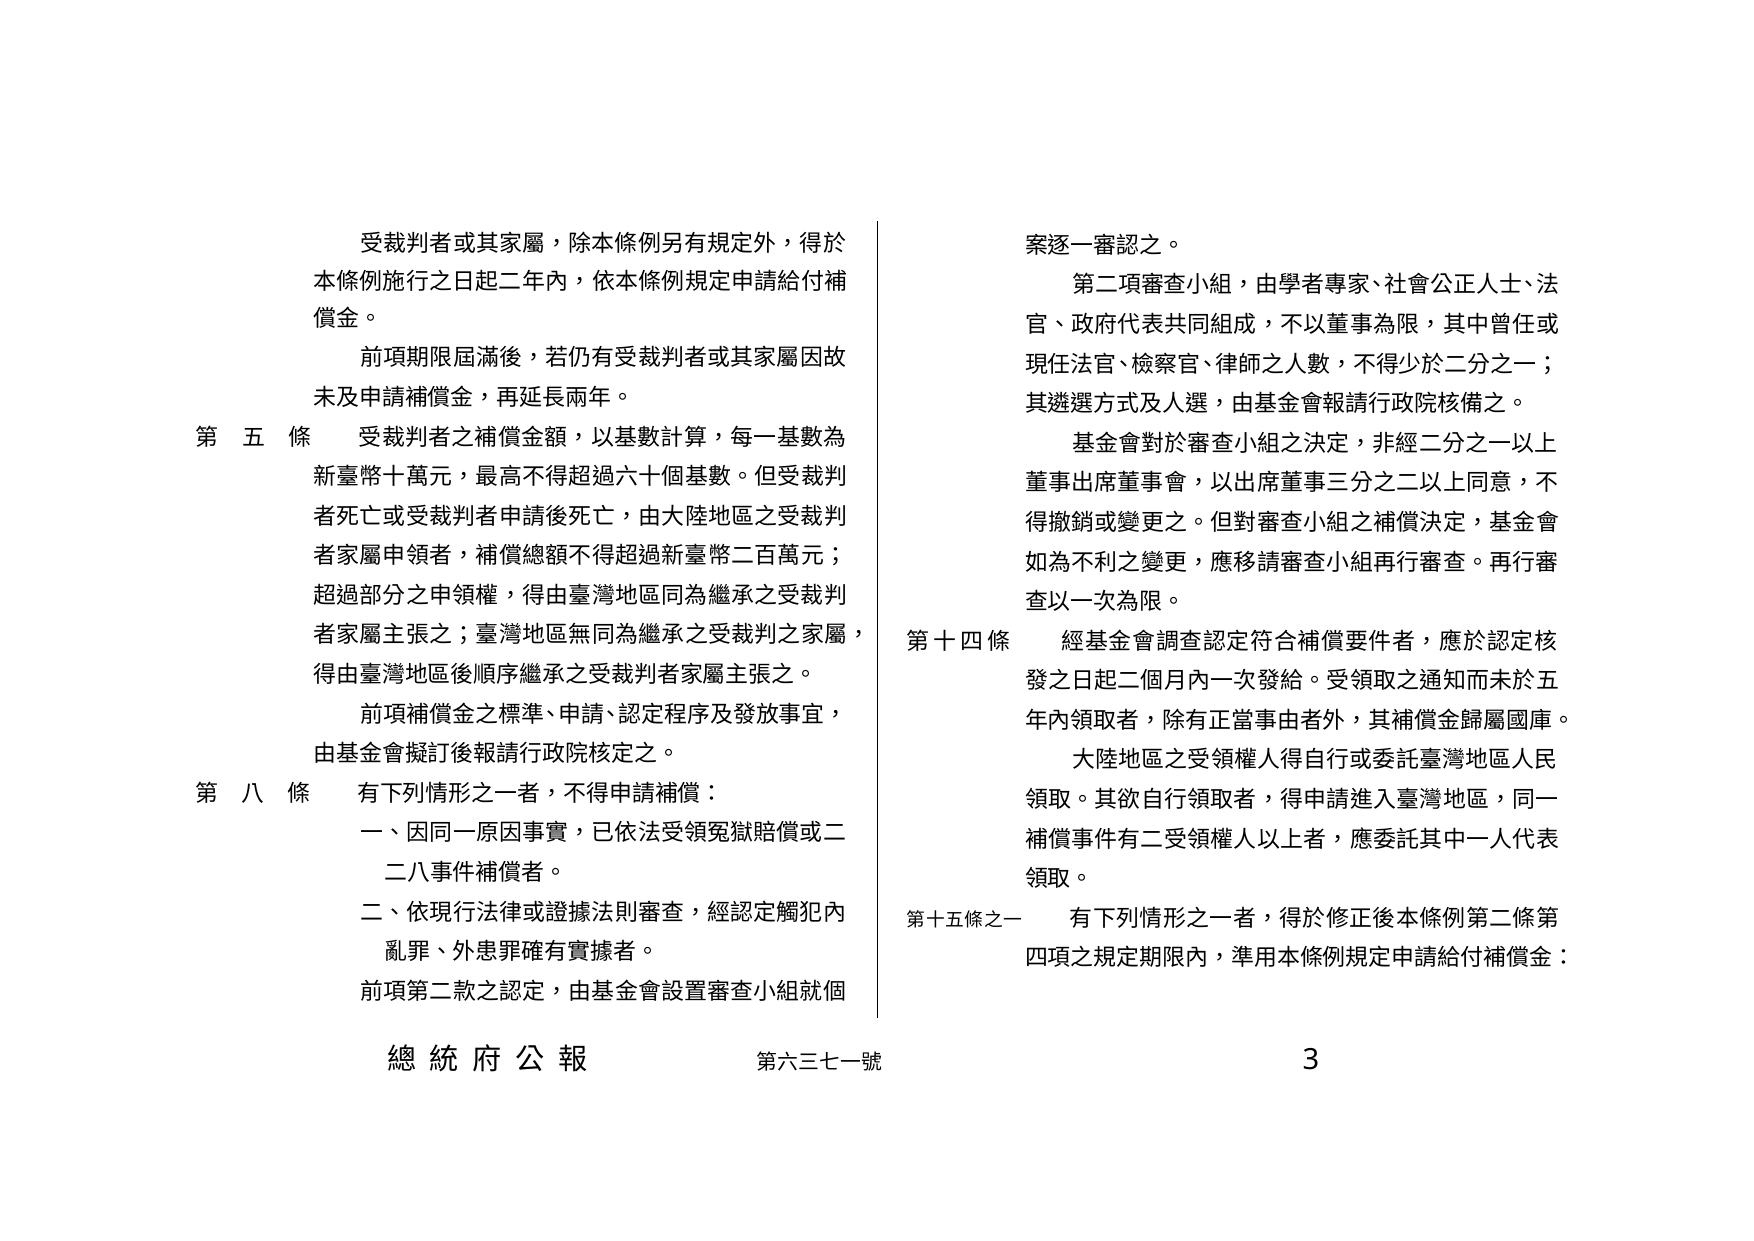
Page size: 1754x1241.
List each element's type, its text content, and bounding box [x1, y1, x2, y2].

text 受裁判者或其家屬，除本條例另有規定外，得於本條例施行之日起二年內，依本條例規定申請給付補償金。 [313, 222, 847, 334]
text 第十五條之一 有下列情形之一者，得於修正後本條例第二條第四項之規定期限內，準用本條例規定申請給付補償金： [907, 894, 1559, 974]
text 第二項審查小組，由學者專家、社會公正人士、法官、政府代表共同組成，不以董事為限，其中曾任或現任法官、檢察官、律師之人數，不得少於二分之一；其遴選方式及人選，由基金會報請行政院核備之。 [1025, 261, 1559, 419]
text 前項第二款之認定，由基金會設置審查小組就個 [313, 967, 847, 1007]
text 前項期限屆滿後，若仍有受裁判者或其家屬因故未及申請補償金，再延長兩年。 [313, 334, 847, 413]
text 案逐一審認之。 [1025, 222, 1559, 261]
text 第 五 條 受裁判者之補償金額，以基數計算，每一基數為新臺幣十萬元，最高不得超過六十個基數。但受裁判者死亡或受裁判者申請後死亡，由大陸地區之受裁判者家屬申領者，補償總額不得超過新臺幣二百萬元；超過部分之申領權，得由臺灣地區同為繼承之受裁判者家屬主張之；臺灣地區無同為繼承之受裁判之家屬，得由臺灣地區後順序繼承之受裁判者家屬主張之。 [195, 413, 847, 690]
text 二、依現行法律或證據法則審查，經認定觸犯內亂罪、外患罪確有實據者。 [360, 888, 847, 967]
text 第十四條 經基金會調查認定符合補償要件者，應於認定核發之日起二個月內一次發給。受領取之通知而未於五年內領取者，除有正當事由者外，其補償金歸屬國庫。 [907, 617, 1559, 736]
text 基金會對於審查小組之決定，非經二分之一以上董事出席董事會，以出席董事三分之二以上同意，不得撤銷或變更之。但對審查小組之補償決定，基金會如為不利之變更，應移請審查小組再行審查。再行審查以一次為限。 [1025, 419, 1559, 617]
text 前項補償金之標準、申請、認定程序及發放事宜，由基金會擬訂後報請行政院核定之。 [313, 690, 847, 769]
text 第 八 條 有下列情形之一者，不得申請補償： [195, 769, 847, 809]
text 一、因同一原因事實，已依法受領冤獄賠償或二二八事件補償者。 [360, 809, 847, 888]
text 大陸地區之受領權人得自行或委託臺灣地區人民領取。其欲自行領取者，得申請進入臺灣地區，同一補償事件有二受領權人以上者，應委託其中一人代表領取。 [1025, 736, 1559, 894]
